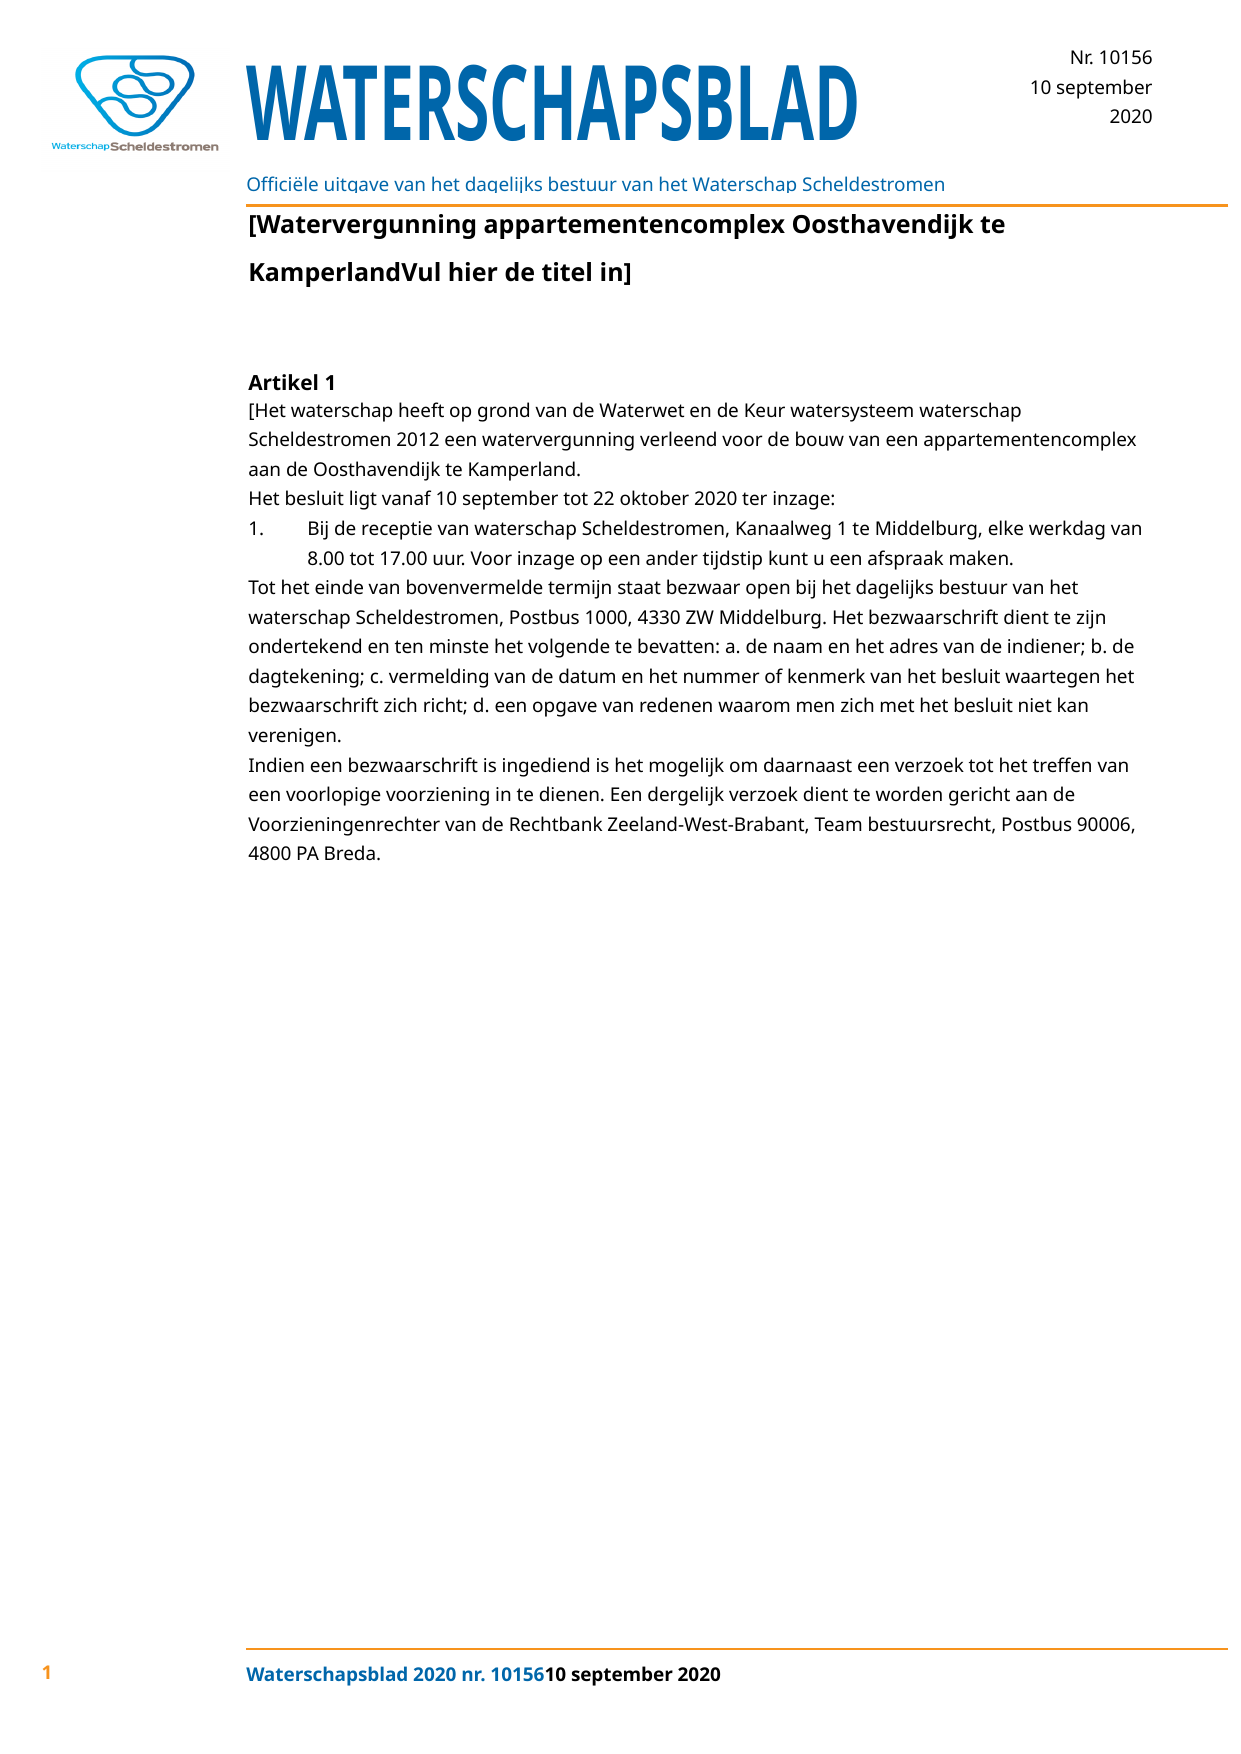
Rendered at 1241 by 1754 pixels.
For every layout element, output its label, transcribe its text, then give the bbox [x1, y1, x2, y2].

text Tot het einde van bovenvermelde termijn staat bezwaar open bij het dagelijks bestuur van het waterschap Scheldestromen, Postbus 1000, 4330 ZW Middelburg. Het bezwaarschrift dient te zijn ondertekend en ten minste het volgende te bevatten: a. de naam en het adres van de indiener; b. de dagtekening; c. vermelding van de datum en het nummer of kenmerk van het besluit waartegen het bezwaarschrift zich richt; d. een opgave van redenen waarom men zich met het besluit niet kan verenigen. [248, 574, 1152, 748]
text [Het waterschap heeft op grond van de Waterwet en de Keur watersysteem waterschap Scheldestromen 2012 een watervergunning verleend voor de bouw van een appartementencomplex aan de Oosthavendijk te Kamperland. [248, 397, 1152, 482]
text Indien een bezwaarschrift is ingediend is het mogelijk om daarnaast een verzoek tot het treffen van een voorlopige voorziening in te dienen. Een dergelijk verzoek dient te worden gericht aan de Voorzieningenrechter van de Rechtbank Zeeland-West-Brabant, Team bestuursrecht, Postbus 90006, 4800 PA Breda. [248, 752, 1152, 866]
picture [41, 47, 231, 172]
text Het besluit ligt vanaf 10 september tot 22 oktober 2020 ter inzage: [248, 486, 1152, 511]
text [Watervergunning appartementencomplex Oosthavendijk te KamperlandVul hier de titel in] [248, 207, 1152, 288]
list Bij de receptie van waterschap Scheldestromen, Kanaalweg 1 te Middelburg, elke werkdag van 8.00 tot 17.00 uur. Voor inzage op een ander tijdstip kunt u een afspraak maken. [248, 515, 1152, 570]
text Artikel 1 [248, 368, 1152, 397]
